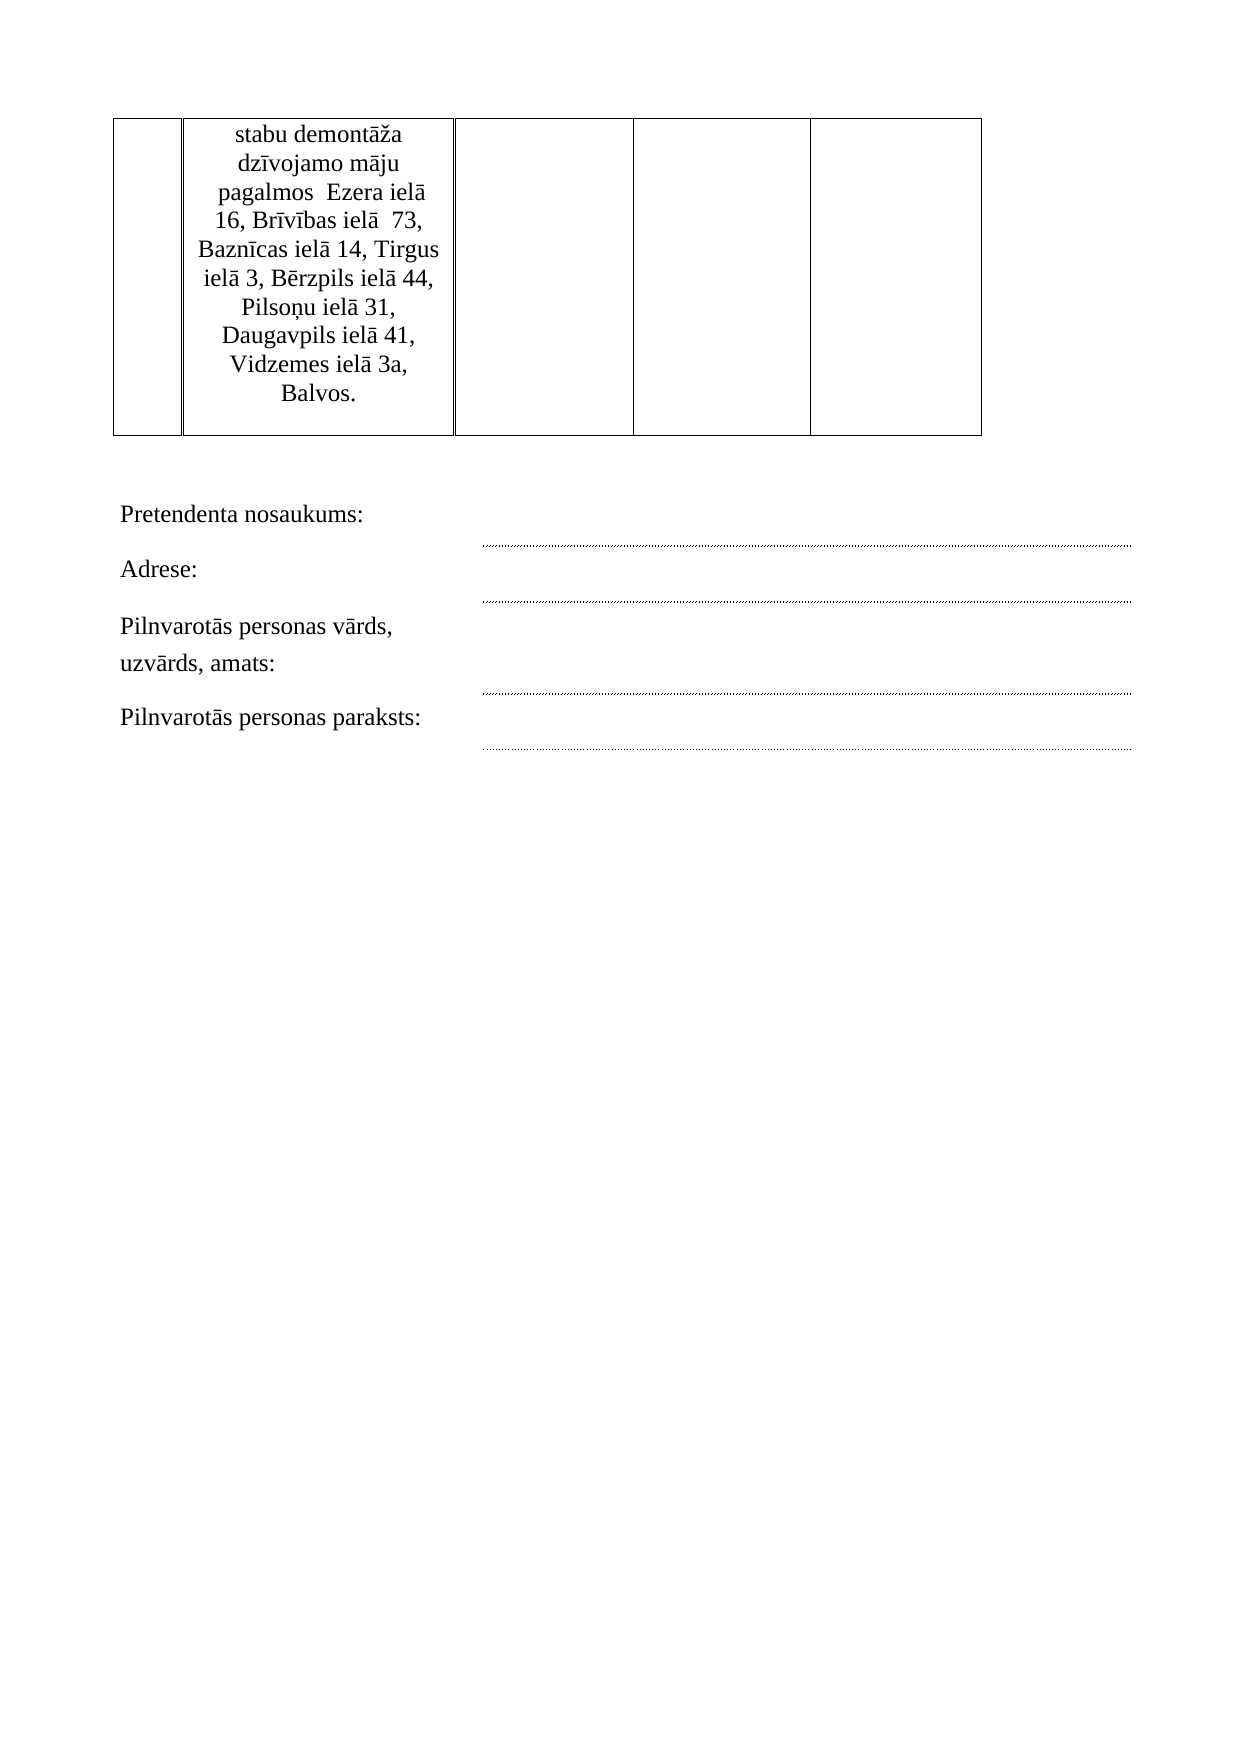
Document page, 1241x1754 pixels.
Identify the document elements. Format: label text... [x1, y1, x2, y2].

table_cell [483, 546, 1131, 602]
table_header Pretendenta nosaukums: [109, 491, 483, 546]
table_cell Adrese: [109, 546, 483, 602]
table_cell [483, 602, 1131, 694]
table_cell [811, 119, 981, 435]
table_cell stabu demontāža dzīvojamo māju pagalmos Ezera ielā 16, Brīvības ielā 73, Baznīcas ielā 14, Tirgus ielā 3, Bērzpils ielā 44, Pilsoņu ielā 31, Daugavpils ielā 41, Vidzemes ielā 3a, Balvos. [184, 119, 453, 435]
table_cell [483, 694, 1131, 750]
table_cell Pilnvarotās personas paraksts: [109, 694, 483, 750]
table_cell [456, 119, 633, 435]
table_cell Pilnvarotās personas vārds, uzvārds, amats: [109, 602, 483, 694]
table_cell [114, 119, 181, 435]
table_header [483, 491, 1131, 546]
table_cell [634, 119, 810, 435]
